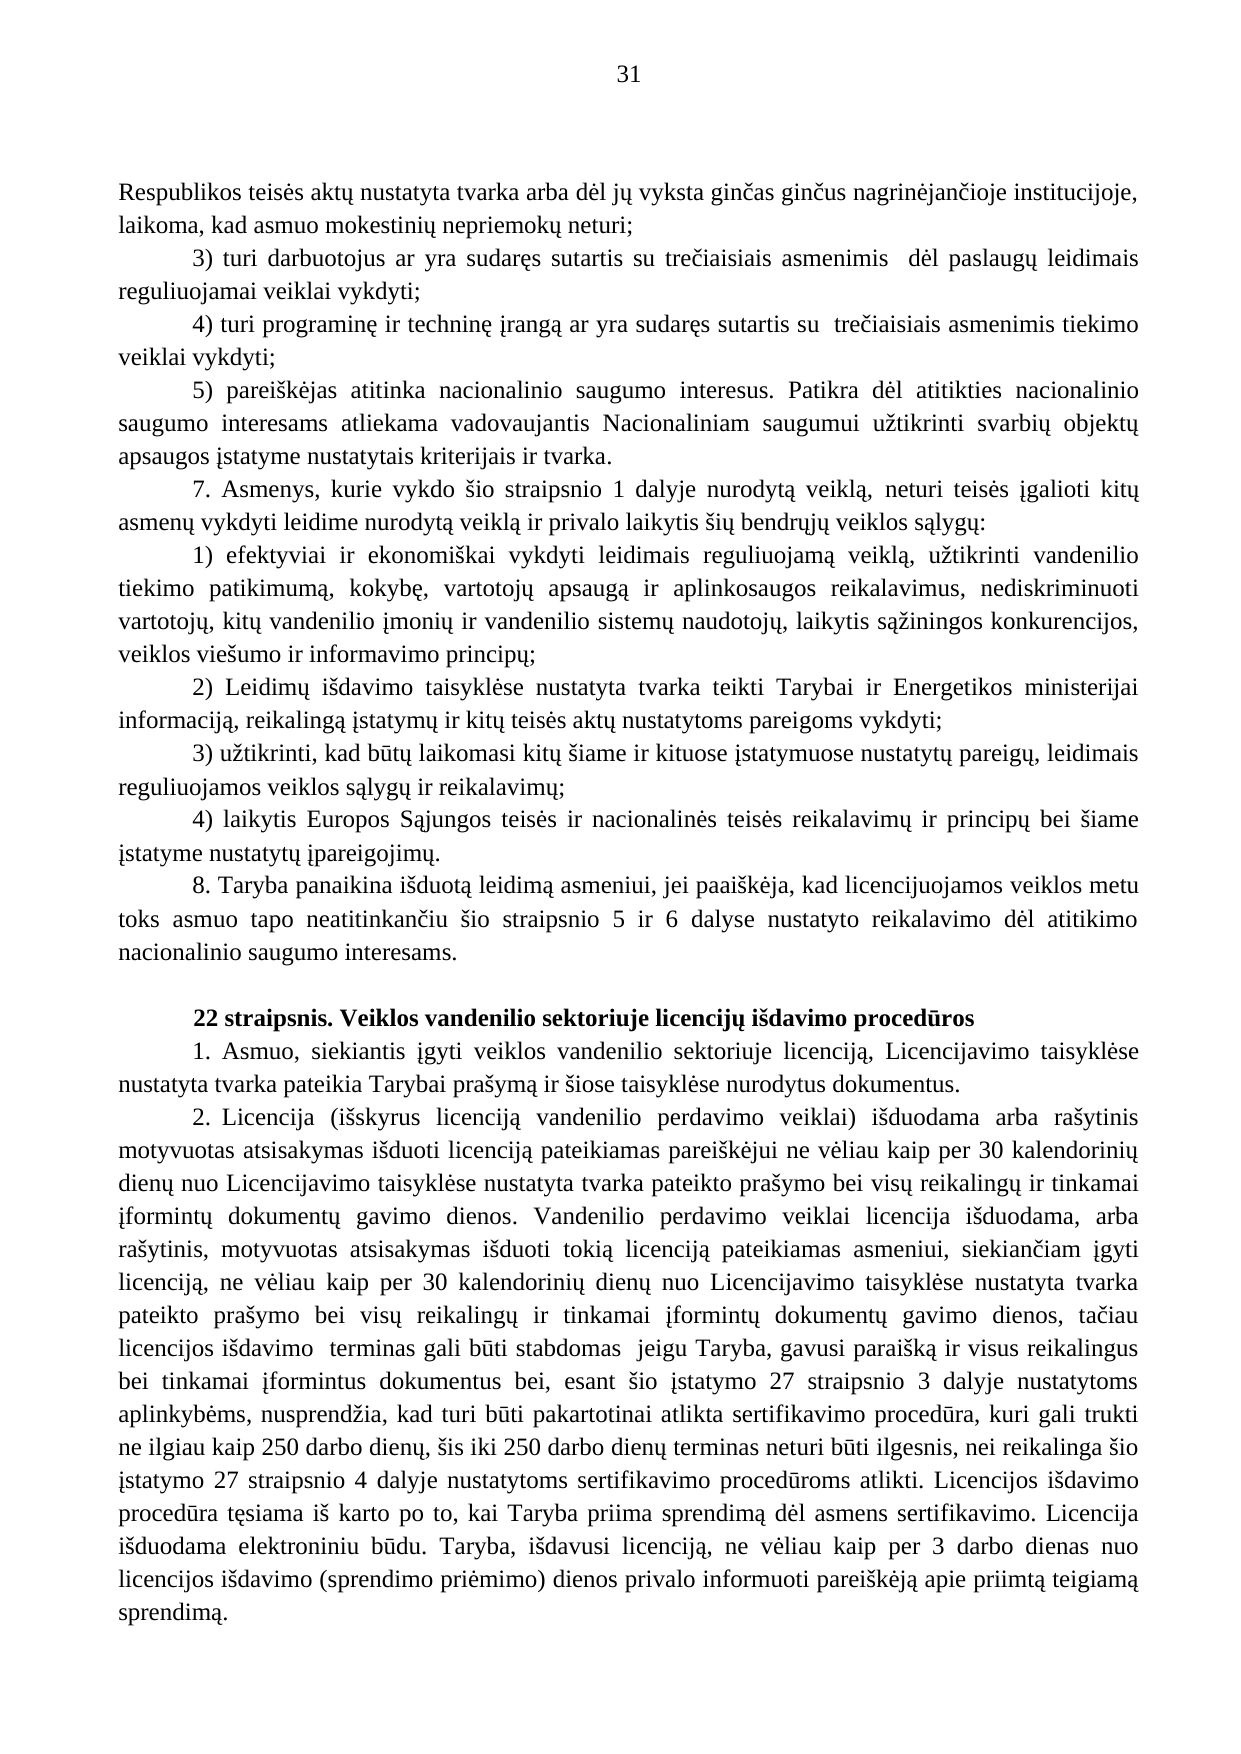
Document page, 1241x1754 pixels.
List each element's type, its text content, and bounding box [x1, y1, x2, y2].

text 4) turi programinę ir techninę įrangą ar yra sudaręs sutartis su trečiaisiais asmenimis tiekimo veiklai vykdyti; [118, 309, 1140, 371]
text 2. Licencija (išskyrus licenciją vandenilio perdavimo veiklai) išduodama arba rašytinis motyvuotas atsisakymas išduoti licenciją pateikiamas pareiškėjui ne vėliau kaip per 30 kalendorinių dienų nuo Licencijavimo taisyklėse nustatyta tvarka pateikto prašymo bei visų reikalingų ir tinkamai įformintų dokumentų gavimo dienos. Vandenilio perdavimo veiklai licencija išduodama, arba rašytinis, motyvuotas atsisakymas išduoti tokią licenciją pateikiamas asmeniui, siekiančiam įgyti licenciją, ne vėliau kaip per 30 kalendorinių dienų nuo Licencijavimo taisyklėse nustatyta tvarka pateikto prašymo bei visų reikalingų ir tinkamai įformintų dokumentų gavimo dienos, tačiau licencijos išdavimo terminas gali būti stabdomas jeigu Taryba, gavusi paraišką ir visus reikalingus bei tinkamai įformintus dokumentus bei, esant šio įstatymo 27 straipsnio 3 dalyje nustatytoms aplinkybėms, nusprendžia, kad turi būti pakartotinai atlikta sertifikavimo procedūra, kuri gali trukti ne ilgiau kaip 250 darbo dienų, šis iki 250 darbo dienų terminas neturi būti ilgesnis, nei reikalinga šio įstatymo 27 straipsnio 4 dalyje nustatytoms sertifikavimo procedūroms atlikti. Licencijos išdavimo procedūra tęsiama iš karto po to, kai Taryba priima sprendimą dėl asmens sertifikavimo. Licencija išduodama elektroniniu būdu. Taryba, išdavusi licenciją, ne vėliau kaip per 3 darbo dienas nuo licencijos išdavimo (sprendimo priėmimo) dienos privalo informuoti pareiškėją apie priimtą teigiamą sprendimą. [118, 1102, 1140, 1626]
text 5) pareiškėjas atitinka nacionalinio saugumo interesus. Patikra dėl atitikties nacionalinio saugumo interesams atliekama vadovaujantis Nacionaliniam saugumui užtikrinti svarbių objektų apsaugos įstatyme nustatytais kriterijais ir tvarka. [118, 375, 1140, 470]
text 2) Leidimų išdavimo taisyklėse nustatyta tvarka teikti Tarybai ir Energetikos ministerijai informaciją, reikalingą įstatymų ir kitų teisės aktų nustatytoms pareigoms vykdyti; [118, 672, 1140, 734]
text 3) turi darbuotojus ar yra sudaręs sutartis su trečiaisiais asmenimis dėl paslaugų leidimais reguliuojamai veiklai vykdyti; [118, 243, 1140, 305]
text 4) laikytis Europos Sąjungos teisės ir nacionalinės teisės reikalavimų ir principų bei šiame įstatyme nustatytų įpareigojimų. [118, 804, 1140, 866]
text 22 straipsnis. Veiklos vandenilio sektoriuje licencijų išdavimo procedūros [118, 1003, 1140, 1031]
text 7. Asmenys, kurie vykdo šio straipsnio 1 dalyje nurodytą veiklą, neturi teisės įgalioti kitų asmenų vykdyti leidime nurodytą veiklą ir privalo laikytis šių bendrųjų veiklos sąlygų: [118, 474, 1140, 536]
text Respublikos teisės aktų nustatyta tvarka arba dėl jų vyksta ginčas ginčus nagrinėjančioje institucijoje, laikoma, kad asmuo mokestinių nepriemokų neturi; [118, 177, 1140, 239]
text 1) efektyviai ir ekonomiškai vykdyti leidimais reguliuojamą veiklą, užtikrinti vandenilio tiekimo patikimumą, kokybę, vartotojų apsaugą ir aplinkosaugos reikalavimus, nediskriminuoti vartotojų, kitų vandenilio įmonių ir vandenilio sistemų naudotojų, laikytis sąžiningos konkurencijos, veiklos viešumo ir informavimo principų; [118, 540, 1140, 668]
text 8. Taryba panaikina išduotą leidimą asmeniui, jei paaiškėja, kad licencijuojamos veiklos metu toks asmuo tapo neatitinkančiu šio straipsnio 5 ir 6 dalyse nustatyto reikalavimo dėl atitikimo nacionalinio saugumo interesams. [118, 871, 1140, 965]
text 3) užtikrinti, kad būtų laikomasi kitų šiame ir kituose įstatymuose nustatytų pareigų, leidimais reguliuojamos veiklos sąlygų ir reikalavimų; [118, 738, 1140, 800]
text 1. Asmuo, siekiantis įgyti veiklos vandenilio sektoriuje licenciją, Licencijavimo taisyklėse nustatyta tvarka pateikia Tarybai prašymą ir šiose taisyklėse nurodytus dokumentus. [118, 1036, 1140, 1097]
